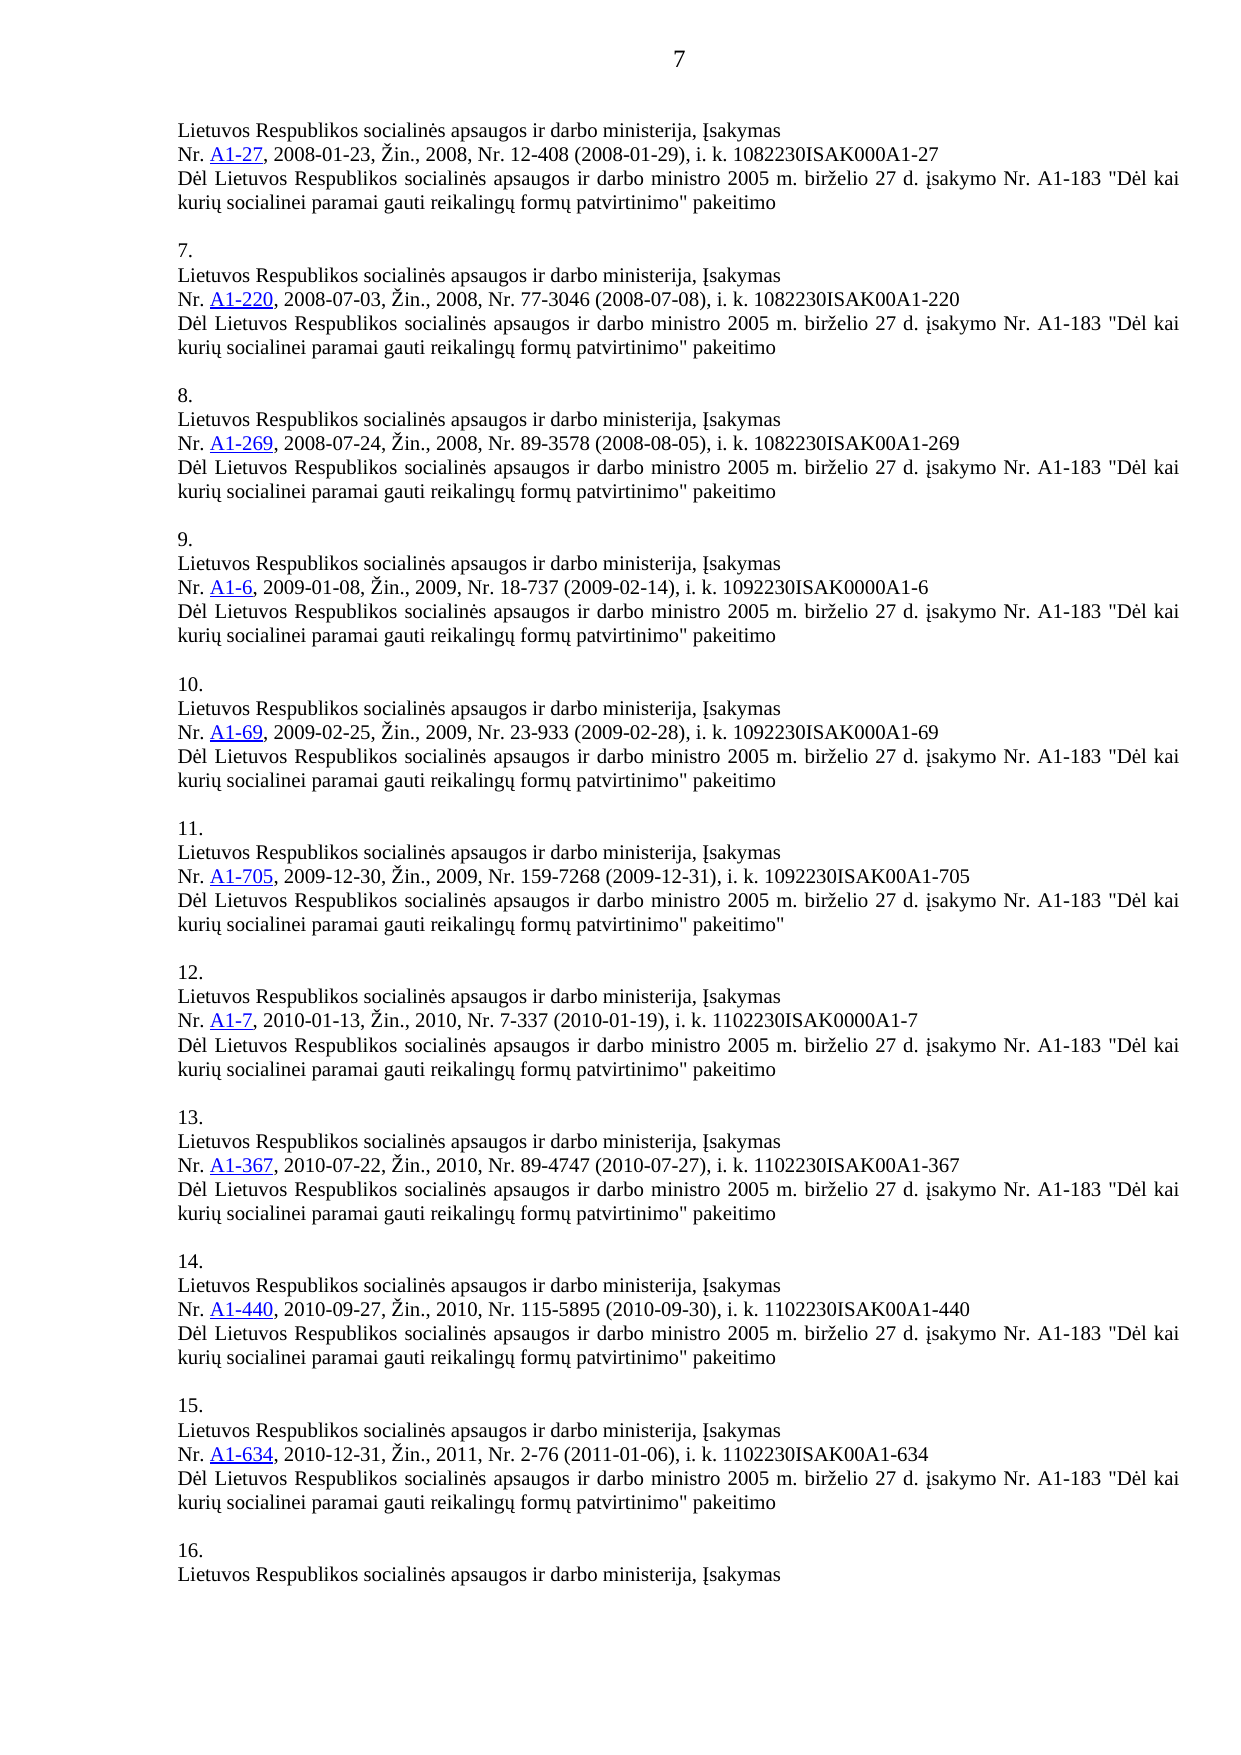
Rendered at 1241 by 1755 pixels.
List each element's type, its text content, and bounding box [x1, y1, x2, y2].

text Nr. A1-440, 2010-09-27, Žin., 2010, Nr. 115-5895 (2010-09-30), i. k. 1102230ISAK00A1-440 [177, 1297, 1181, 1321]
text 8. [177, 383, 1181, 407]
text Nr. A1-220, 2008-07-03, Žin., 2008, Nr. 77-3046 (2008-07-08), i. k. 1082230ISAK00A1-220 [177, 287, 1181, 311]
text Dėl Lietuvos Respublikos socialinės apsaugos ir darbo ministro 2005 m. birželio 27 d. įsakymo Nr. A1-183 "Dėl kai kurių socialinei paramai gauti reikalingų formų patvirtinimo" pakeitimo" [177, 888, 1181, 936]
text Lietuvos Respublikos socialinės apsaugos ir darbo ministerija, Įsakymas [177, 1417, 1181, 1442]
text Lietuvos Respublikos socialinės apsaugos ir darbo ministerija, Įsakymas [177, 262, 1181, 287]
text Lietuvos Respublikos socialinės apsaugos ir darbo ministerija, Įsakymas [177, 551, 1181, 575]
text Dėl Lietuvos Respublikos socialinės apsaugos ir darbo ministro 2005 m. birželio 27 d. įsakymo Nr. A1-183 "Dėl kai kurių socialinei paramai gauti reikalingų formų patvirtinimo" pakeitimo [177, 599, 1181, 647]
text 13. [177, 1105, 1181, 1129]
text Nr. A1-7, 2010-01-13, Žin., 2010, Nr. 7-337 (2010-01-19), i. k. 1102230ISAK0000A1-7 [177, 1008, 1181, 1032]
text Nr. A1-6, 2009-01-08, Žin., 2009, Nr. 18-737 (2009-02-14), i. k. 1092230ISAK0000A1-6 [177, 575, 1181, 599]
text 15. [177, 1393, 1181, 1417]
text Lietuvos Respublikos socialinės apsaugos ir darbo ministerija, Įsakymas [177, 1273, 1181, 1297]
text Lietuvos Respublikos socialinės apsaugos ir darbo ministerija, Įsakymas [177, 1562, 1181, 1586]
text Nr. A1-634, 2010-12-31, Žin., 2011, Nr. 2-76 (2011-01-06), i. k. 1102230ISAK00A1-634 [177, 1442, 1181, 1466]
text 12. [177, 960, 1181, 984]
text 9. [177, 527, 1181, 551]
text Lietuvos Respublikos socialinės apsaugos ir darbo ministerija, Įsakymas [177, 118, 1181, 142]
text Dėl Lietuvos Respublikos socialinės apsaugos ir darbo ministro 2005 m. birželio 27 d. įsakymo Nr. A1-183 "Dėl kai kurių socialinei paramai gauti reikalingų formų patvirtinimo" pakeitimo [177, 1032, 1181, 1081]
text 16. [177, 1538, 1181, 1562]
text Dėl Lietuvos Respublikos socialinės apsaugos ir darbo ministro 2005 m. birželio 27 d. įsakymo Nr. A1-183 "Dėl kai kurių socialinei paramai gauti reikalingų formų patvirtinimo" pakeitimo [177, 311, 1181, 359]
text Dėl Lietuvos Respublikos socialinės apsaugos ir darbo ministro 2005 m. birželio 27 d. įsakymo Nr. A1-183 "Dėl kai kurių socialinei paramai gauti reikalingų formų patvirtinimo" pakeitimo [177, 166, 1181, 214]
text Nr. A1-269, 2008-07-24, Žin., 2008, Nr. 89-3578 (2008-08-05), i. k. 1082230ISAK00A1-269 [177, 431, 1181, 455]
text Lietuvos Respublikos socialinės apsaugos ir darbo ministerija, Įsakymas [177, 696, 1181, 720]
text Nr. A1-367, 2010-07-22, Žin., 2010, Nr. 89-4747 (2010-07-27), i. k. 1102230ISAK00A1-367 [177, 1153, 1181, 1177]
text Nr. A1-27, 2008-01-23, Žin., 2008, Nr. 12-408 (2008-01-29), i. k. 1082230ISAK000A1-27 [177, 142, 1181, 166]
text 10. [177, 672, 1181, 696]
text Lietuvos Respublikos socialinės apsaugos ir darbo ministerija, Įsakymas [177, 840, 1181, 864]
text Nr. A1-69, 2009-02-25, Žin., 2009, Nr. 23-933 (2009-02-28), i. k. 1092230ISAK000A1-69 [177, 720, 1181, 744]
text 7. [177, 238, 1181, 262]
text Dėl Lietuvos Respublikos socialinės apsaugos ir darbo ministro 2005 m. birželio 27 d. įsakymo Nr. A1-183 "Dėl kai kurių socialinei paramai gauti reikalingų formų patvirtinimo" pakeitimo [177, 1466, 1181, 1514]
text Lietuvos Respublikos socialinės apsaugos ir darbo ministerija, Įsakymas [177, 984, 1181, 1008]
text Nr. A1-705, 2009-12-30, Žin., 2009, Nr. 159-7268 (2009-12-31), i. k. 1092230ISAK00A1-705 [177, 864, 1181, 888]
text Dėl Lietuvos Respublikos socialinės apsaugos ir darbo ministro 2005 m. birželio 27 d. įsakymo Nr. A1-183 "Dėl kai kurių socialinei paramai gauti reikalingų formų patvirtinimo" pakeitimo [177, 1177, 1181, 1225]
text 11. [177, 816, 1181, 840]
text Lietuvos Respublikos socialinės apsaugos ir darbo ministerija, Įsakymas [177, 407, 1181, 431]
text 14. [177, 1249, 1181, 1273]
text Dėl Lietuvos Respublikos socialinės apsaugos ir darbo ministro 2005 m. birželio 27 d. įsakymo Nr. A1-183 "Dėl kai kurių socialinei paramai gauti reikalingų formų patvirtinimo" pakeitimo [177, 1321, 1181, 1369]
text Dėl Lietuvos Respublikos socialinės apsaugos ir darbo ministro 2005 m. birželio 27 d. įsakymo Nr. A1-183 "Dėl kai kurių socialinei paramai gauti reikalingų formų patvirtinimo" pakeitimo [177, 744, 1181, 792]
text Lietuvos Respublikos socialinės apsaugos ir darbo ministerija, Įsakymas [177, 1129, 1181, 1153]
text Dėl Lietuvos Respublikos socialinės apsaugos ir darbo ministro 2005 m. birželio 27 d. įsakymo Nr. A1-183 "Dėl kai kurių socialinei paramai gauti reikalingų formų patvirtinimo" pakeitimo [177, 455, 1181, 503]
